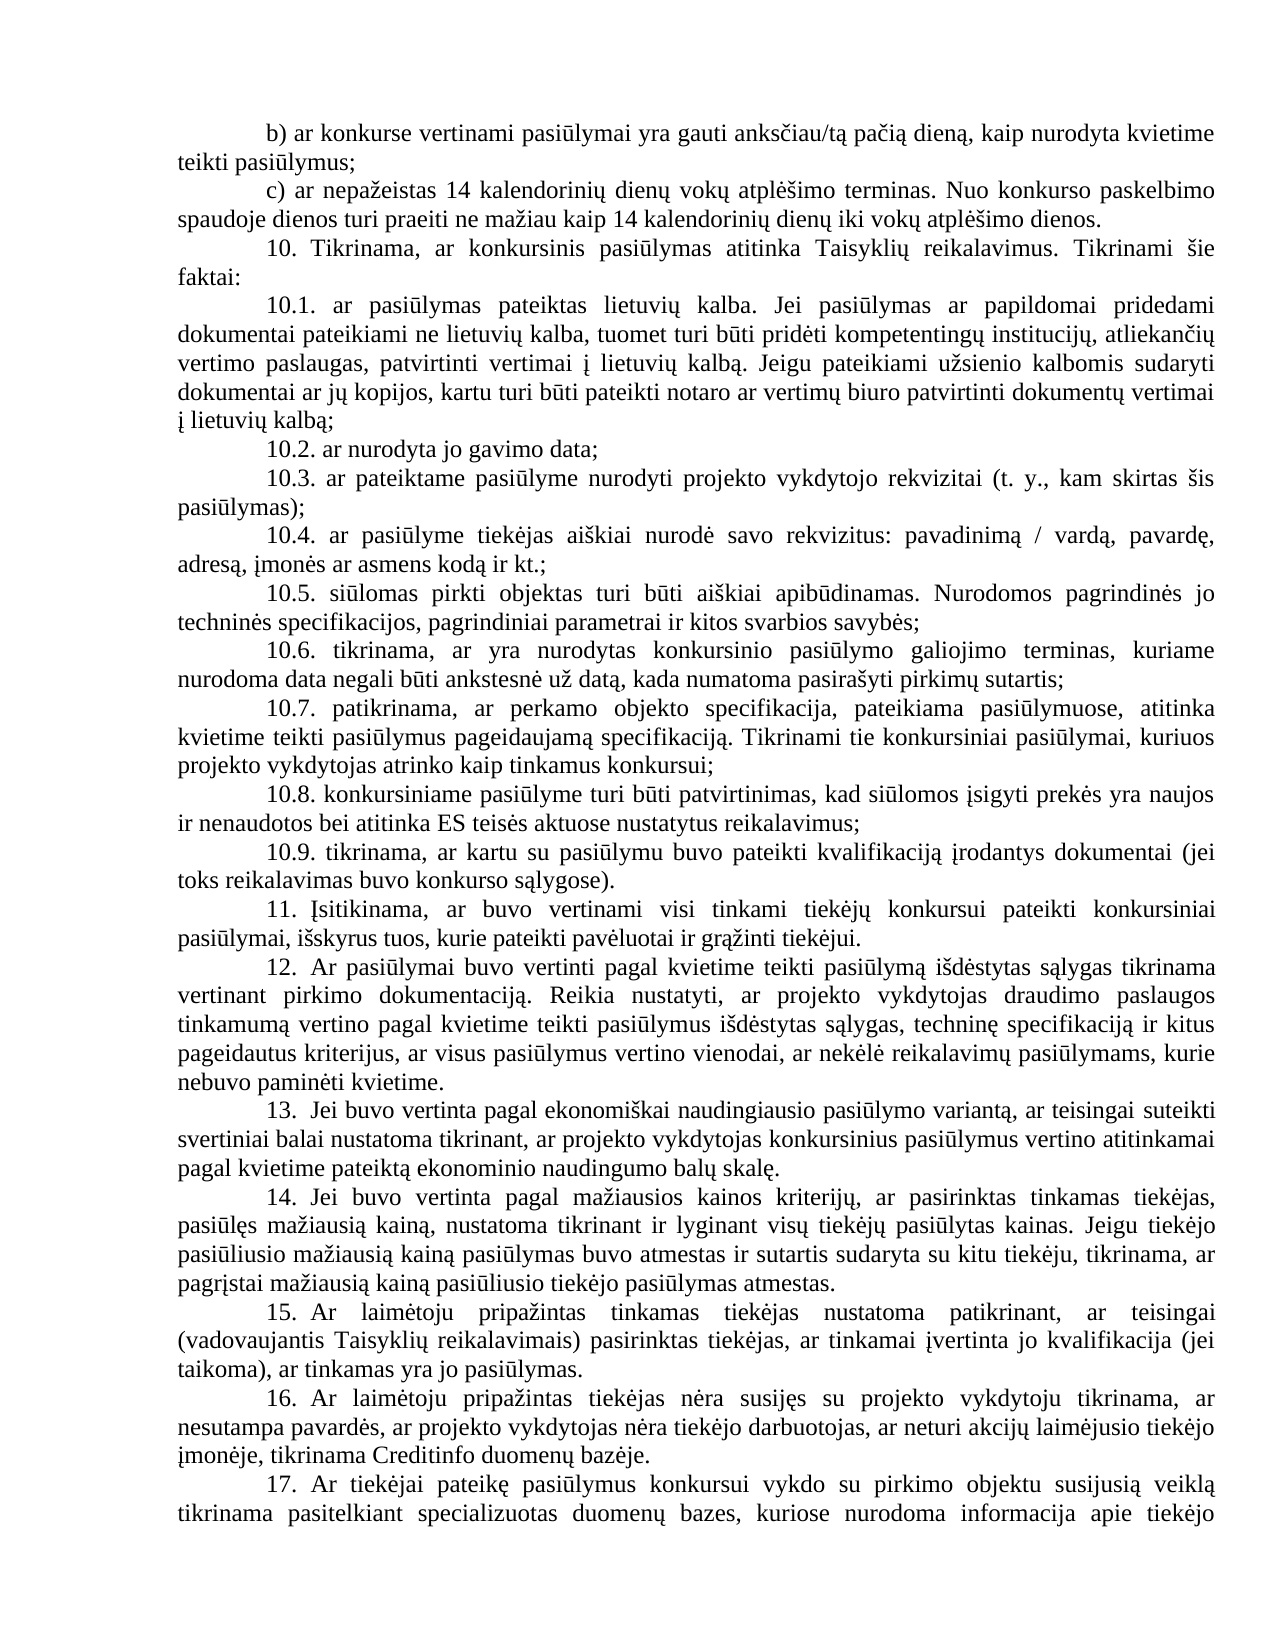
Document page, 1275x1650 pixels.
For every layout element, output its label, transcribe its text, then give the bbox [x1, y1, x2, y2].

text 11. Įsitikinama, ar buvo vertinami visi tinkami tiekėjų konkursui pateikti konkursiniai pasiūlymai, išskyrus tuos, kurie pateikti pavėluotai ir grąžinti tiekėjui. [177, 894, 1216, 952]
text 10.2. ar nurodyta jo gavimo data; [177, 434, 1216, 463]
text 10.9. tikrinama, ar kartu su pasiūlymu buvo pateikti kvalifikaciją įrodantys dokumentai (jei toks reikalavimas buvo konkurso sąlygose). [177, 837, 1216, 894]
text 10.5. siūlomas pirkti objektas turi būti aiškiai apibūdinamas. Nurodomos pagrindinės jo techninės specifikacijos, pagrindiniai parametrai ir kitos svarbios savybės; [177, 578, 1216, 636]
text 14. Jei buvo vertinta pagal mažiausios kainos kriterijų, ar pasirinktas tinkamas tiekėjas, pasiūlęs mažiausią kainą, nustatoma tikrinant ir lyginant visų tiekėjų pasiūlytas kainas. Jeigu tiekėjo pasiūliusio mažiausią kainą pasiūlymas buvo atmestas ir sutartis sudaryta su kitu tiekėju, tikrinama, ar pagrįstai mažiausią kainą pasiūliusio tiekėjo pasiūlymas atmestas. [177, 1182, 1216, 1297]
text 10.1. ar pasiūlymas pateiktas lietuvių kalba. Jei pasiūlymas ar papildomai pridedami dokumentai pateikiami ne lietuvių kalba, tuomet turi būti pridėti kompetentingų institucijų, atliekančių vertimo paslaugas, patvirtinti vertimai į lietuvių kalbą. Jeigu pateikiami užsienio kalbomis sudaryti dokumentai ar jų kopijos, kartu turi būti pateikti notaro ar vertimų biuro patvirtinti dokumentų vertimai į lietuvių kalbą; [177, 291, 1216, 434]
text 15. Ar laimėtoju pripažintas tinkamas tiekėjas nustatoma patikrinant, ar teisingai (vadovaujantis Taisyklių reikalavimais) pasirinktas tiekėjas, ar tinkamai įvertinta jo kvalifikacija (jei taikoma), ar tinkamas yra jo pasiūlymas. [177, 1297, 1216, 1383]
text 17. Ar tiekėjai pateikę pasiūlymus konkursui vykdo su pirkimo objektu susijusią veiklą tikrinama pasitelkiant specializuotas duomenų bazes, kuriose nurodoma informacija apie tiekėjo [177, 1469, 1216, 1527]
text 13. Jei buvo vertinta pagal ekonomiškai naudingiausio pasiūlymo variantą, ar teisingai suteikti svertiniai balai nustatoma tikrinant, ar projekto vykdytojas konkursinius pasiūlymus vertino atitinkamai pagal kvietime pateiktą ekonominio naudingumo balų skalę. [177, 1096, 1216, 1182]
text 10. Tikrinama, ar konkursinis pasiūlymas atitinka Taisyklių reikalavimus. Tikrinami šie faktai: [177, 233, 1216, 291]
text 10.4. ar pasiūlyme tiekėjas aiškiai nurodė savo rekvizitus: pavadinimą / vardą, pavardę, adresą, įmonės ar asmens kodą ir kt.; [177, 521, 1216, 578]
text 12. Ar pasiūlymai buvo vertinti pagal kvietime teikti pasiūlymą išdėstytas sąlygas tikrinama vertinant pirkimo dokumentaciją. Reikia nustatyti, ar projekto vykdytojas draudimo paslaugos tinkamumą vertino pagal kvietime teikti pasiūlymus išdėstytas sąlygas, techninę specifikaciją ir kitus pageidautus kriterijus, ar visus pasiūlymus vertino vienodai, ar nekėlė reikalavimų pasiūlymams, kurie nebuvo paminėti kvietime. [177, 952, 1216, 1096]
text 10.7. patikrinama, ar perkamo objekto specifikacija, pateikiama pasiūlymuose, atitinka kvietime teikti pasiūlymus pageidaujamą specifikaciją. Tikrinami tie konkursiniai pasiūlymai, kuriuos projekto vykdytojas atrinko kaip tinkamus konkursui; [177, 693, 1216, 779]
text c) ar nepažeistas 14 kalendorinių dienų vokų atplėšimo terminas. Nuo konkurso paskelbimo spaudoje dienos turi praeiti ne mažiau kaip 14 kalendorinių dienų iki vokų atplėšimo dienos. [177, 176, 1216, 233]
text 16. Ar laimėtoju pripažintas tiekėjas nėra susijęs su projekto vykdytoju tikrinama, ar nesutampa pavardės, ar projekto vykdytojas nėra tiekėjo darbuotojas, ar neturi akcijų laimėjusio tiekėjo įmonėje, tikrinama Creditinfo duomenų bazėje. [177, 1383, 1216, 1469]
text b) ar konkurse vertinami pasiūlymai yra gauti anksčiau/tą pačią dieną, kaip nurodyta kvietime teikti pasiūlymus; [177, 118, 1216, 176]
text 10.3. ar pateiktame pasiūlyme nurodyti projekto vykdytojo rekvizitai (t. y., kam skirtas šis pasiūlymas); [177, 463, 1216, 521]
text 10.6. tikrinama, ar yra nurodytas konkursinio pasiūlymo galiojimo terminas, kuriame nurodoma data negali būti ankstesnė už datą, kada numatoma pasirašyti pirkimų sutartis; [177, 636, 1216, 693]
text 10.8. konkursiniame pasiūlyme turi būti patvirtinimas, kad siūlomos įsigyti prekės yra naujos ir nenaudotos bei atitinka ES teisės aktuose nustatytus reikalavimus; [177, 779, 1216, 837]
